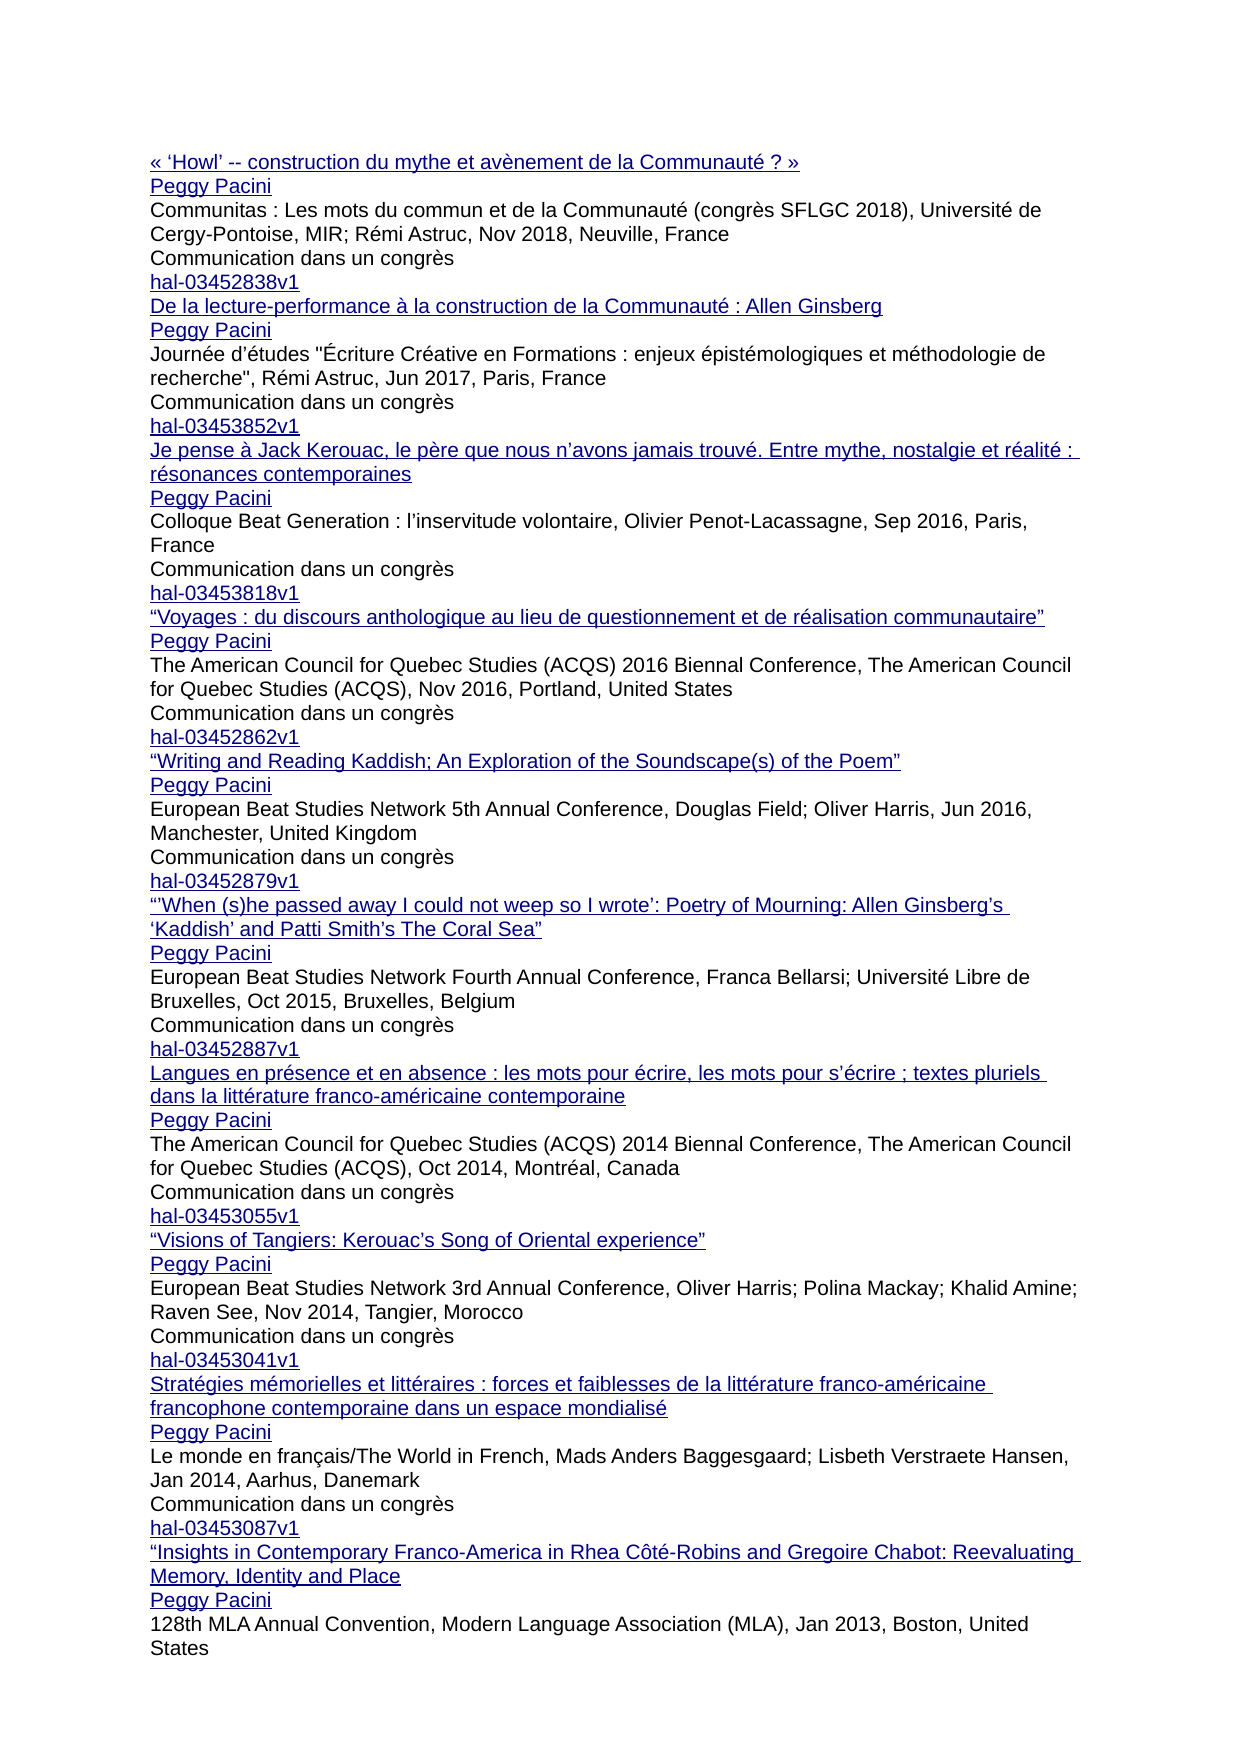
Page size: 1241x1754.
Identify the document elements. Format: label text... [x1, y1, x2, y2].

table_cell Je pense à Jack Kerouac, le père que nous n’avons jamais trouvé. Entre mythe, nostalgie et réalité : résonances contemporaines Peggy Pacini Colloque Beat Generation : l’inservitude volontaire, Olivier Penot-Lacassagne, Sep 2016, Paris, France Communication dans un congrès hal-03453818v1 [150, 438, 1090, 605]
table_cell De la lecture-performance à la construction de la Communauté : Allen Ginsberg Peggy Pacini Journée d’études "Écriture Créative en Formations : enjeux épistémologiques et méthodologie de recherche", Rémi Astruc, Jun 2017, Paris, France Communication dans un congrès hal-03453852v1 [150, 294, 1090, 437]
table_cell “Voyages : du discours anthologique au lieu de questionnement et de réalisation communautaire” Peggy Pacini The American Council for Quebec Studies (ACQS) 2016 Biennal Conference, The American Council for Quebec Studies (ACQS), Nov 2016, Portland, United States Communication dans un congrès hal-03452862v1 [150, 605, 1090, 749]
table_cell « ‘Howl’ -- construction du mythe et avènement de la Communauté ? » Peggy Pacini Communitas : Les mots du commun et de la Communauté (congrès SFLGC 2018), Université de Cergy-Pontoise, MIR; Rémi Astruc, Nov 2018, Neuville, France Communication dans un congrès hal-03452838v1 [150, 150, 1090, 294]
table_cell “Writing and Reading Kaddish; An Exploration of the Soundscape(s) of the Poem” Peggy Pacini European Beat Studies Network 5th Annual Conference, Douglas Field; Oliver Harris, Jun 2016, Manchester, United Kingdom Communication dans un congrès hal-03452879v1 [150, 749, 1090, 893]
table_cell “’When (s)he passed away I could not weep so I wrote’: Poetry of Mourning: Allen Ginsberg’s ‘Kaddish’ and Patti Smith’s The Coral Sea” Peggy Pacini European Beat Studies Network Fourth Annual Conference, Franca Bellarsi; Université Libre de Bruxelles, Oct 2015, Bruxelles, Belgium Communication dans un congrès hal-03452887v1 [150, 893, 1090, 1060]
table_cell “Insights in Contemporary Franco-America in Rhea Côté-Robins and Gregoire Chabot: Reevaluating Memory, Identity and Place Peggy Pacini 128th MLA Annual Convention, Modern Language Association (MLA), Jan 2013, Boston, United States [150, 1540, 1090, 1659]
table_cell Stratégies mémorielles et littéraires : forces et faiblesses de la littérature franco-américaine francophone contemporaine dans un espace mondialisé Peggy Pacini Le monde en français/The World in French, Mads Anders Baggesgaard; Lisbeth Verstraete Hansen, Jan 2014, Aarhus, Danemark Communication dans un congrès hal-03453087v1 [150, 1372, 1090, 1539]
table_cell “Visions of Tangiers: Kerouac’s Song of Oriental experience” Peggy Pacini European Beat Studies Network 3rd Annual Conference, Oliver Harris; Polina Mackay; Khalid Amine; Raven See, Nov 2014, Tangier, Morocco Communication dans un congrès hal-03453041v1 [150, 1228, 1090, 1372]
table_cell Langues en présence et en absence : les mots pour écrire, les mots pour s’écrire ; textes pluriels dans la littérature franco-américaine contemporaine Peggy Pacini The American Council for Quebec Studies (ACQS) 2014 Biennal Conference, The American Council for Quebec Studies (ACQS), Oct 2014, Montréal, Canada Communication dans un congrès hal-03453055v1 [150, 1060, 1090, 1228]
